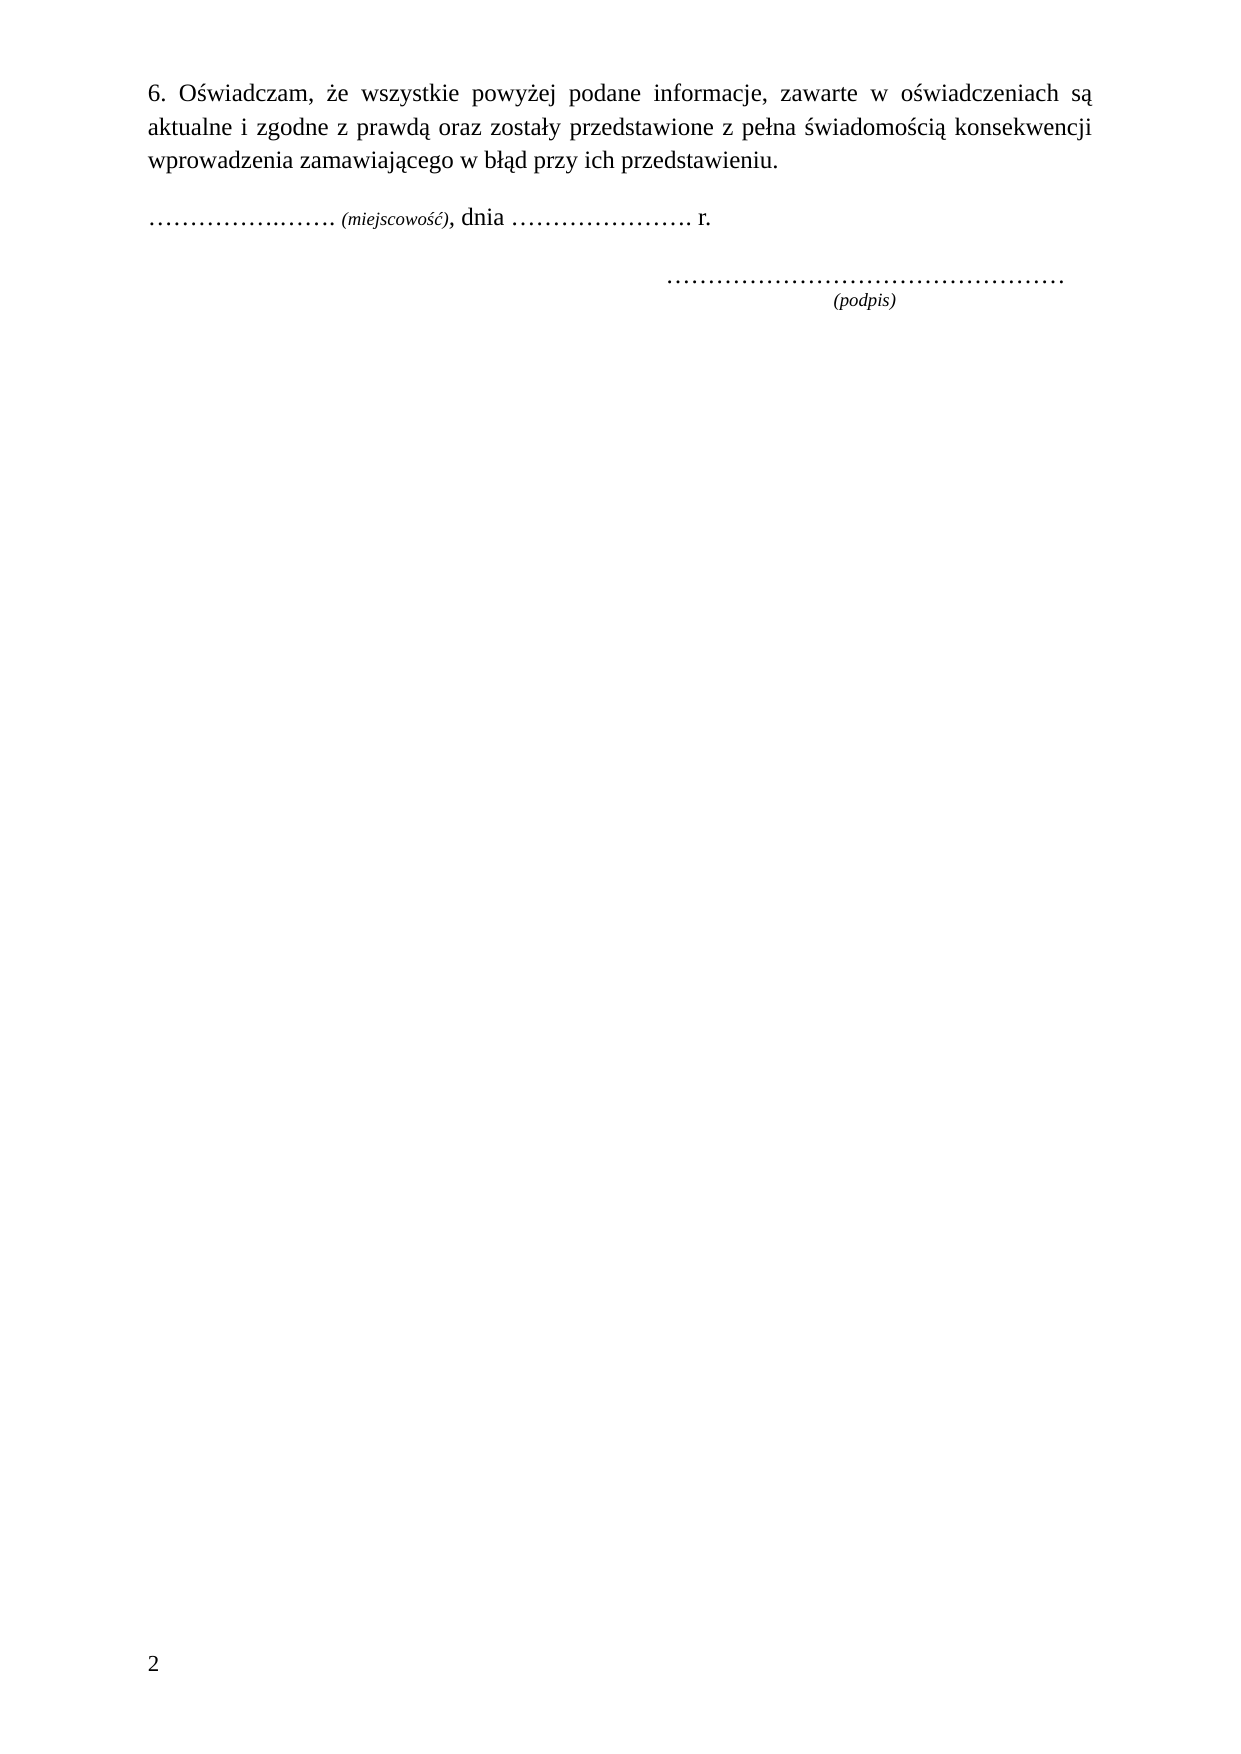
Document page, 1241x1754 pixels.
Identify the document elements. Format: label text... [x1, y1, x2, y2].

text …………….……. (miejscowość), dnia …………………. r. [148, 202, 1093, 231]
text ………………………………………… [148, 260, 1093, 289]
text (podpis) [148, 289, 1093, 310]
text 6. Oświadczam, że wszystkie powyżej podane informacje, zawarte w oświadczeniach są aktualne i zgodne z prawdą oraz zostały przedstawione z pełna świadomością konsekwencji wprowadzenia zamawiającego w błąd przy ich przedstawieniu. [148, 74, 1093, 174]
